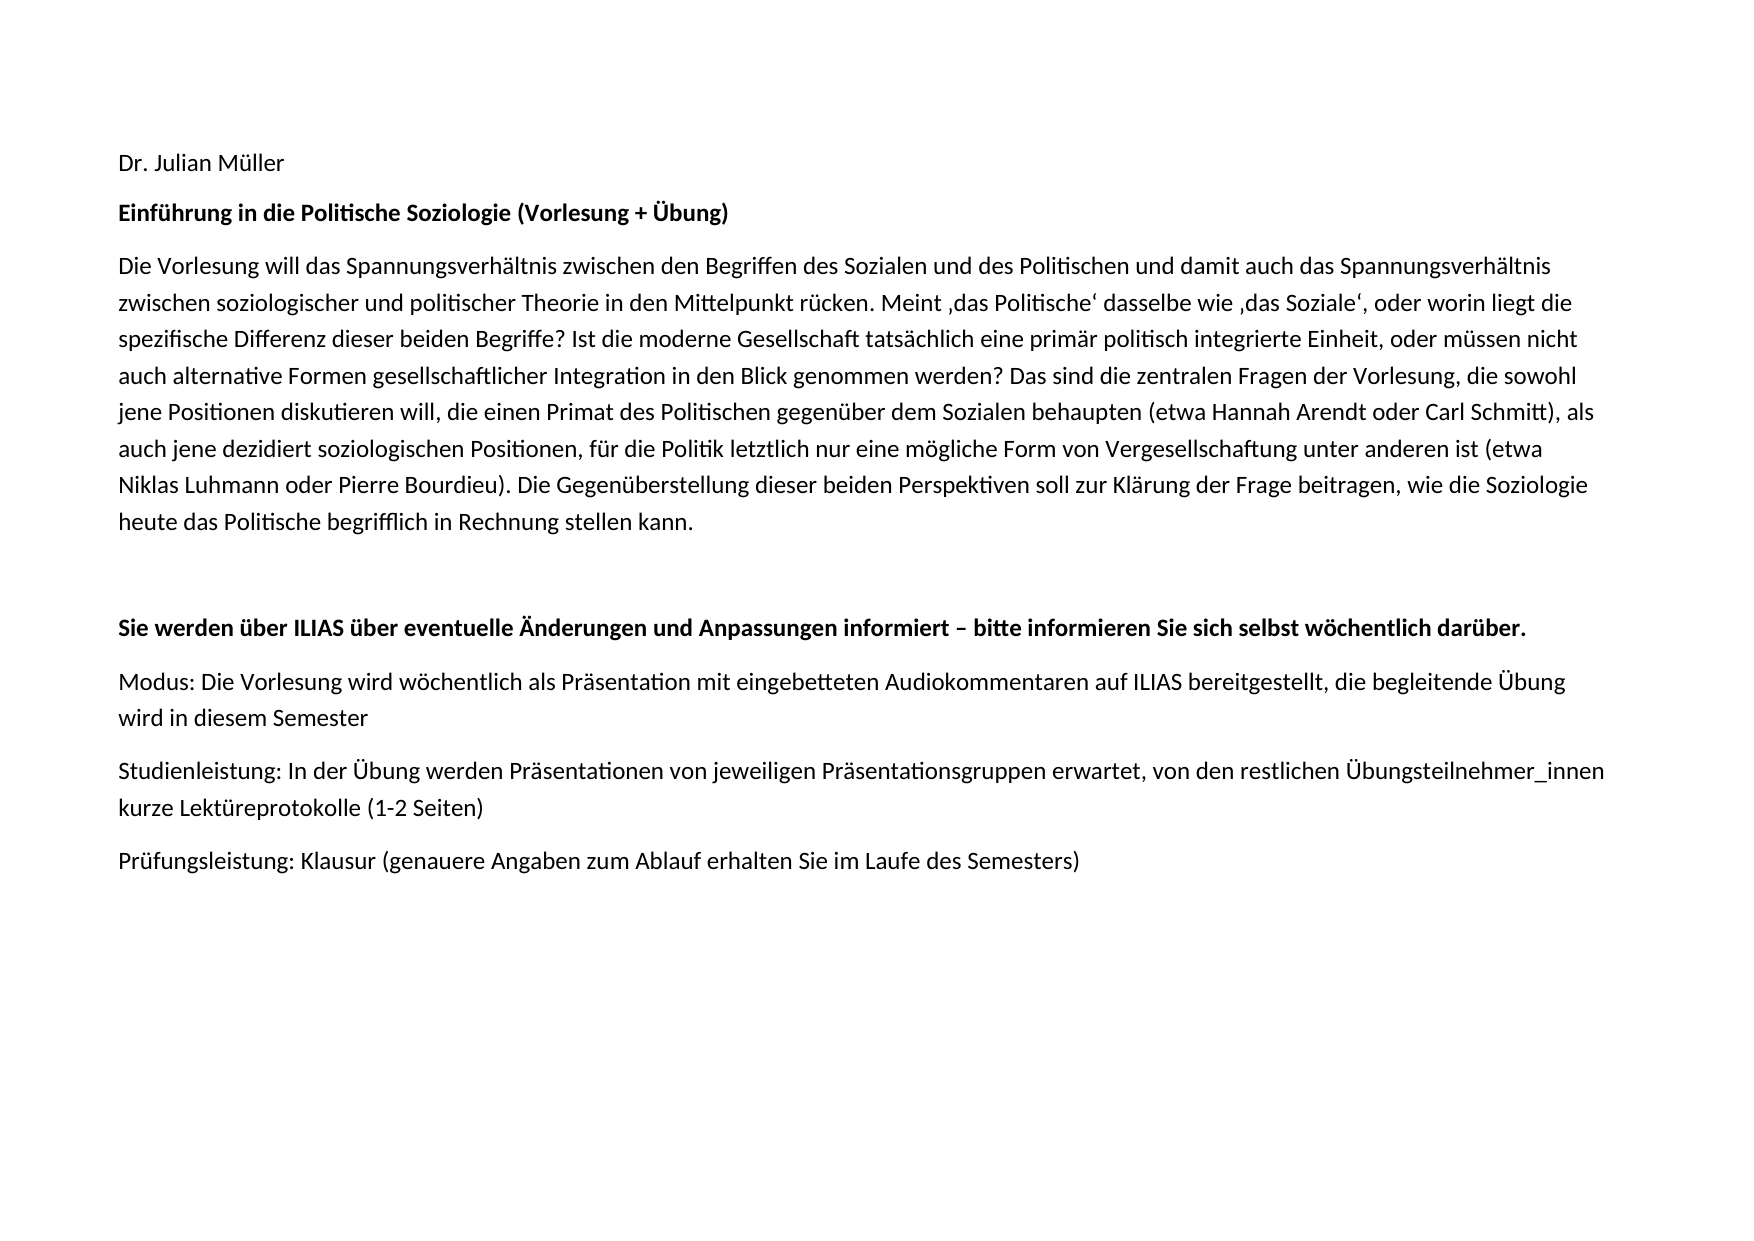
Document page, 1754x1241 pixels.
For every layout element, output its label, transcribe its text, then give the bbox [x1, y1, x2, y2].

text Dr. Julian Müller [118, 148, 1606, 178]
text Modus: Die Vorlesung wird wöchentlich als Präsentation mit eingebetteten Audiokommentaren auf ILIAS bereitgestellt, die begleitende Übung wird in diesem Semester [118, 666, 1606, 733]
text Einführung in die Politische Soziologie (Vorlesung + Übung) [118, 197, 1606, 227]
text Die Vorlesung will das Spannungsverhältnis zwischen den Begriffen des Sozialen und des Politischen und damit auch das Spannungsverhältnis zwischen soziologischer und politischer Theorie in den Mittelpunkt rücken. Meint ‚das Politische‘ dasselbe wie ‚das Soziale‘, oder worin liegt die spezifische Differenz dieser beiden Begriffe? Ist die moderne Gesellschaft tatsächlich eine primär politisch integrierte Einheit, oder müssen nicht auch alternative Formen gesellschaftlicher Integration in den Blick genommen werden? Das sind die zentralen Fragen der Vorlesung, die sowohl jene Positionen diskutieren will, die einen Primat des Politischen gegenüber dem Sozialen behaupten (etwa Hannah Arendt oder Carl Schmitt), als auch jene dezidiert soziologischen Positionen, für die Politik letztlich nur eine mögliche Form von Vergesellschaftung unter anderen ist (etwa Niklas Luhmann oder Pierre Bourdieu). Die Gegenüberstellung dieser beiden Perspektiven soll zur Klärung der Frage beitragen, wie die Soziologie heute das Politische begrifflich in Rechnung stellen kann. [118, 250, 1606, 537]
text Studienleistung: In der Übung werden Präsentationen von jeweiligen Präsentationsgruppen erwartet, von den restlichen Übungsteilnehmer_innen kurze Lektüreprotokolle (1-2 Seiten) [118, 756, 1606, 823]
text Sie werden über ILIAS über eventuelle Änderungen und Anpassungen informiert – bitte informieren Sie sich selbst wöchentlich darüber. [118, 612, 1606, 643]
text Prüfungsleistung: Klausur (genauere Angaben zum Ablauf erhalten Sie im Laufe des Semesters) [118, 845, 1606, 876]
